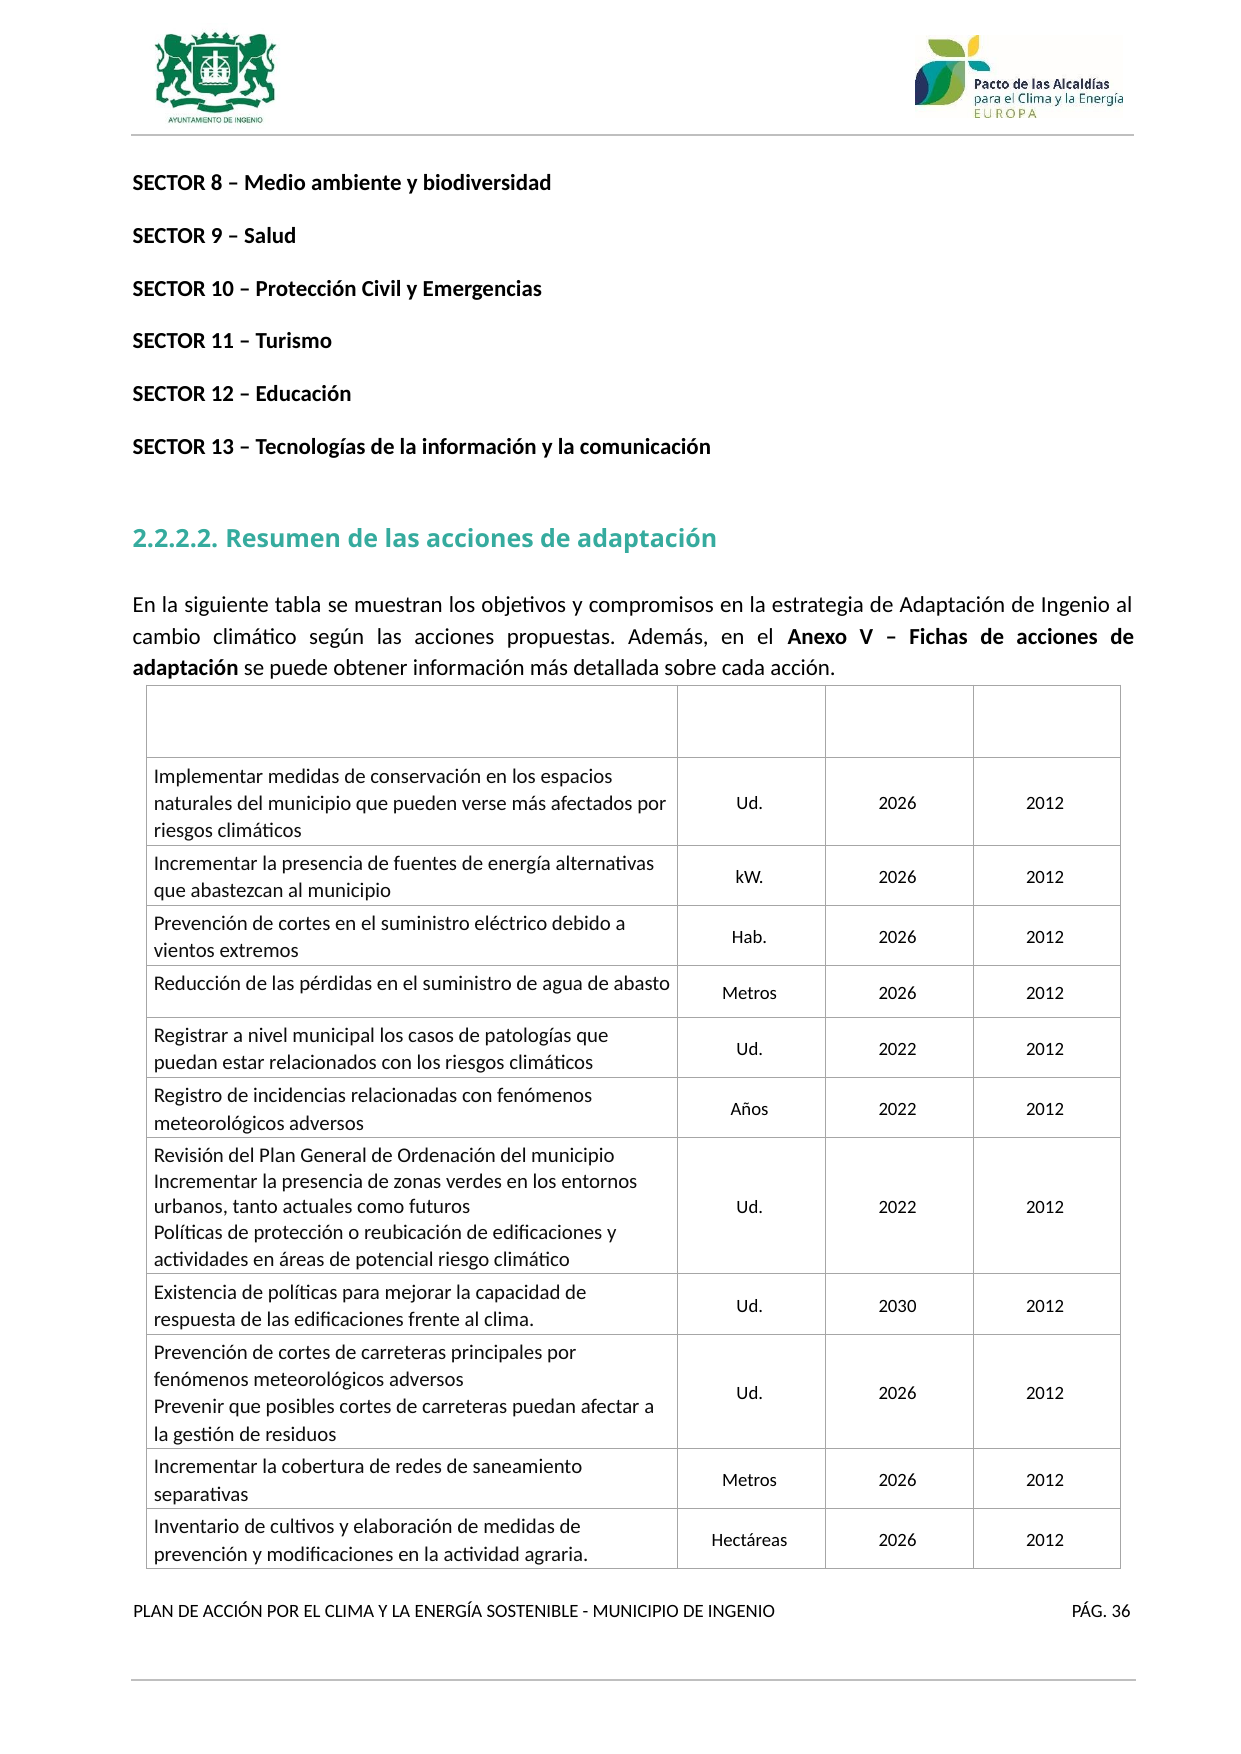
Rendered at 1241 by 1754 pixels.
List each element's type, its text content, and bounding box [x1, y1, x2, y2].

table_cell Incrementar la presencia de fuentes de energía alternativas que abastezcan al municipio [147, 846, 677, 904]
table_cell Implementar medidas de conservación en los espacios naturales del municipio que pueden verse más afectados por riesgos climáticos [147, 758, 677, 844]
table_cell Hectáreas [678, 1509, 825, 1568]
table_cell 2012 [974, 758, 1120, 844]
table_cell 2012 [974, 1449, 1120, 1508]
table_cell Ud. [678, 758, 825, 844]
table_cell 2012 [974, 1138, 1120, 1273]
table_cell Ud. [678, 1274, 825, 1333]
table_header Año Objetivo [826, 686, 973, 757]
table_header Año Base [974, 686, 1120, 757]
table_cell Registro de incidencias relacionadas con fenómenos meteorológicos adversos [147, 1078, 677, 1137]
table_cell 2030 [826, 1274, 973, 1333]
text SECTOR 8 – Medio ambiente y biodiversidad [132, 168, 1135, 196]
table_cell 2012 [974, 1509, 1120, 1568]
table_cell 2022 [826, 1078, 973, 1137]
text SECTOR 12 – Educación [132, 379, 1135, 408]
table_cell Ud. [678, 1335, 825, 1448]
table_header Objetivos [147, 686, 677, 757]
table_cell Inventario de cultivos y elaboración de medidas de prevención y modificaciones en la actividad agraria. [147, 1509, 677, 1568]
table_cell 2022 [826, 1018, 973, 1077]
table_cell Incrementar la cobertura de redes de saneamiento separativas [147, 1449, 677, 1508]
table_cell 2026 [826, 1449, 973, 1508]
table_cell 2026 [826, 846, 973, 904]
table_cell 2022 [826, 1138, 973, 1273]
table_cell 2026 [826, 758, 973, 844]
text SECTOR 10 – Protección Civil y Emergencias [132, 274, 1135, 302]
table_cell Ud. [678, 1018, 825, 1077]
text 2.2.2.2. Resumen de las acciones de adaptación [132, 521, 1135, 555]
table_cell Existencia de políticas para mejorar la capacidad de respuesta de las edificaciones frente al clima. [147, 1274, 677, 1333]
table_cell Metros [678, 966, 825, 1017]
table_cell Metros [678, 1449, 825, 1508]
table_cell Ud. [678, 1138, 825, 1273]
table_cell 2026 [826, 906, 973, 965]
table_cell Prevención de cortes en el suministro eléctrico debido a vientos extremos [147, 906, 677, 965]
table_cell 2012 [974, 906, 1120, 965]
table_cell 2012 [974, 1078, 1120, 1137]
table_cell 2012 [974, 846, 1120, 904]
text SECTOR 13 – Tecnologías de la información y la comunicación [132, 432, 1135, 461]
table_cell 2026 [826, 1335, 973, 1448]
table_cell 2012 [974, 1018, 1120, 1077]
table_cell Hab. [678, 906, 825, 965]
table_cell 2012 [974, 1274, 1120, 1333]
table_cell Registrar a nivel municipal los casos de patologías que puedan estar relacionados con los riesgos climáticos [147, 1018, 677, 1077]
table_cell 2012 [974, 966, 1120, 1017]
text SECTOR 9 – Salud [132, 221, 1135, 249]
table_cell 2026 [826, 966, 973, 1017]
text SECTOR 11 – Turismo [132, 327, 1135, 355]
table_cell Años [678, 1078, 825, 1137]
table_header Unidad (% u otros) [678, 686, 825, 757]
table_cell 2012 [974, 1335, 1120, 1448]
table_cell Prevención de cortes de carreteras principales por fenómenos meteorológicos adversos Prevenir que posibles cortes de carreteras puedan afectar a la gestión de residuos [147, 1335, 677, 1448]
table_cell Revisión del Plan General de Ordenación del municipio Incrementar la presencia de zonas verdes en los entornos urbanos, tanto actuales como futuros Políticas de protección o reubicación de edificaciones y actividades en áreas de potencial riesgo climático [147, 1138, 677, 1273]
table_cell Reducción de las pérdidas en el suministro de agua de abasto [147, 966, 677, 1017]
table_cell kW. [678, 846, 825, 904]
table_cell 2026 [826, 1509, 973, 1568]
text En la siguiente tabla se muestran los objetivos y compromisos en la estrategia de Adaptación de Ingenio al cambio climático según las acciones propuestas. Además, en el Anexo V – Fichas de acciones de adaptación se puede obtener información más detallada sobre cada acción. [132, 590, 1135, 681]
